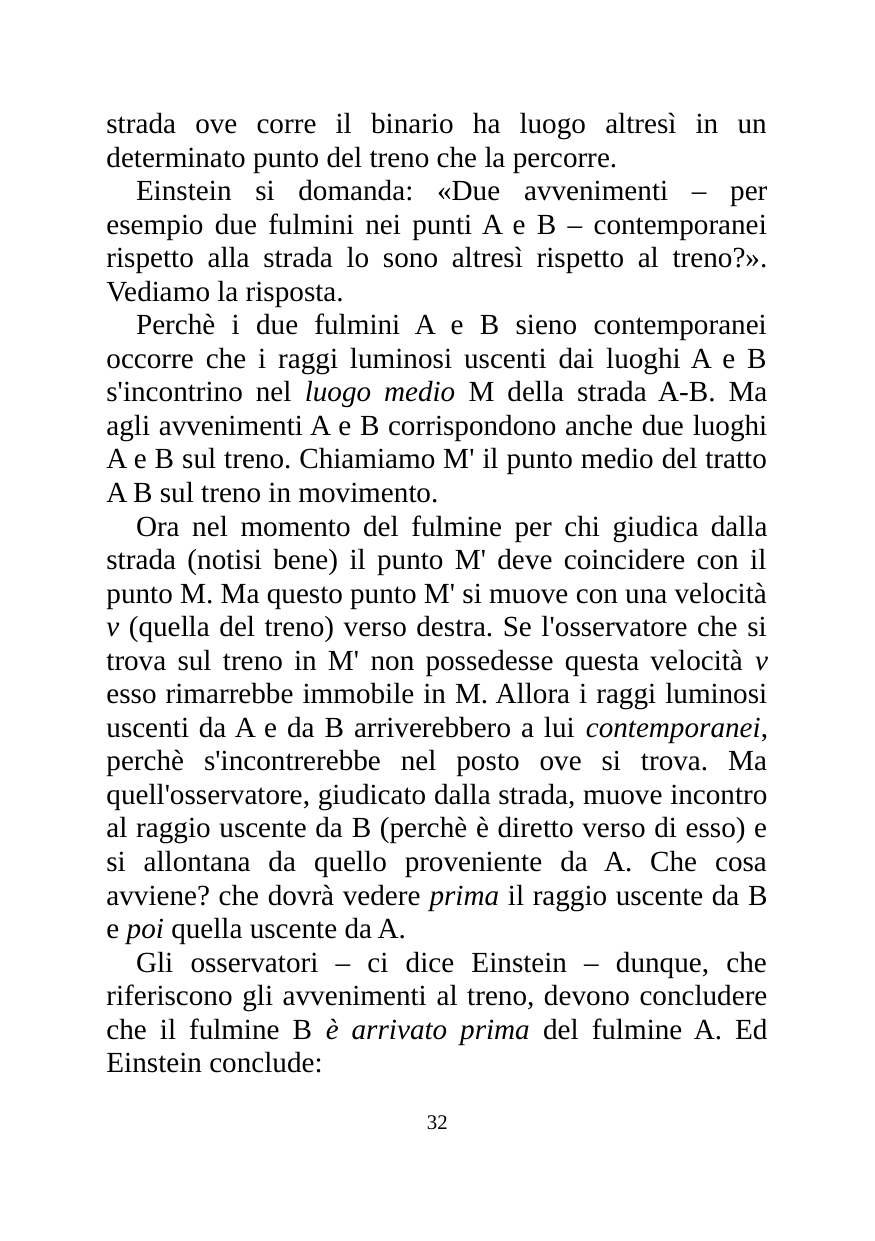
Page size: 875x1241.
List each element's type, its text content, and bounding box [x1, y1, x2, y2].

text Gli osservatori – ci dice Einstein – dunque, che riferiscono gli avvenimenti al treno, devono concludere che il fulmine B è arrivato prima del fulmine A. Ed Einstein conclude: [106, 945, 768, 1079]
text Einstein si domanda: «Due avvenimenti – per esempio due fulmini nei punti A e B – contemporanei rispetto alla strada lo sono altresì rispetto al treno?». Vediamo la risposta. [106, 173, 768, 307]
text Ora nel momento del fulmine per chi giudica dalla strada (notisi bene) il punto M' deve coincidere con il punto M. Ma questo punto M' si muove con una velocità v (quella del treno) verso destra. Se l'osservatore che si trova sul treno in M' non possedesse questa velocità v esso rimarrebbe immobile in M. Allora i raggi luminosi uscenti da A e da B arriverebbero a lui contemporanei, perchè s'incontrerebbe nel posto ove si trova. Ma quell'osservatore, giudicato dalla strada, muove incontro al raggio uscente da B (perchè è diretto verso di esso) e si allontana da quello proveniente da A. Che cosa avviene? che dovrà vedere prima il raggio uscente da B e poi quella uscente da A. [106, 509, 768, 945]
text Perchè i due fulmini A e B sieno contemporanei occorre che i raggi luminosi uscenti dai luoghi A e B s'incontrino nel luogo medio M della strada A-B. Ma agli avvenimenti A e B corrispondono anche due luoghi A e B sul treno. Chiamiamo M' il punto medio del tratto A B sul treno in movimento. [106, 307, 768, 509]
text strada ove corre il binario ha luogo altresì in un determinato punto del treno che la percorre. [106, 106, 768, 173]
